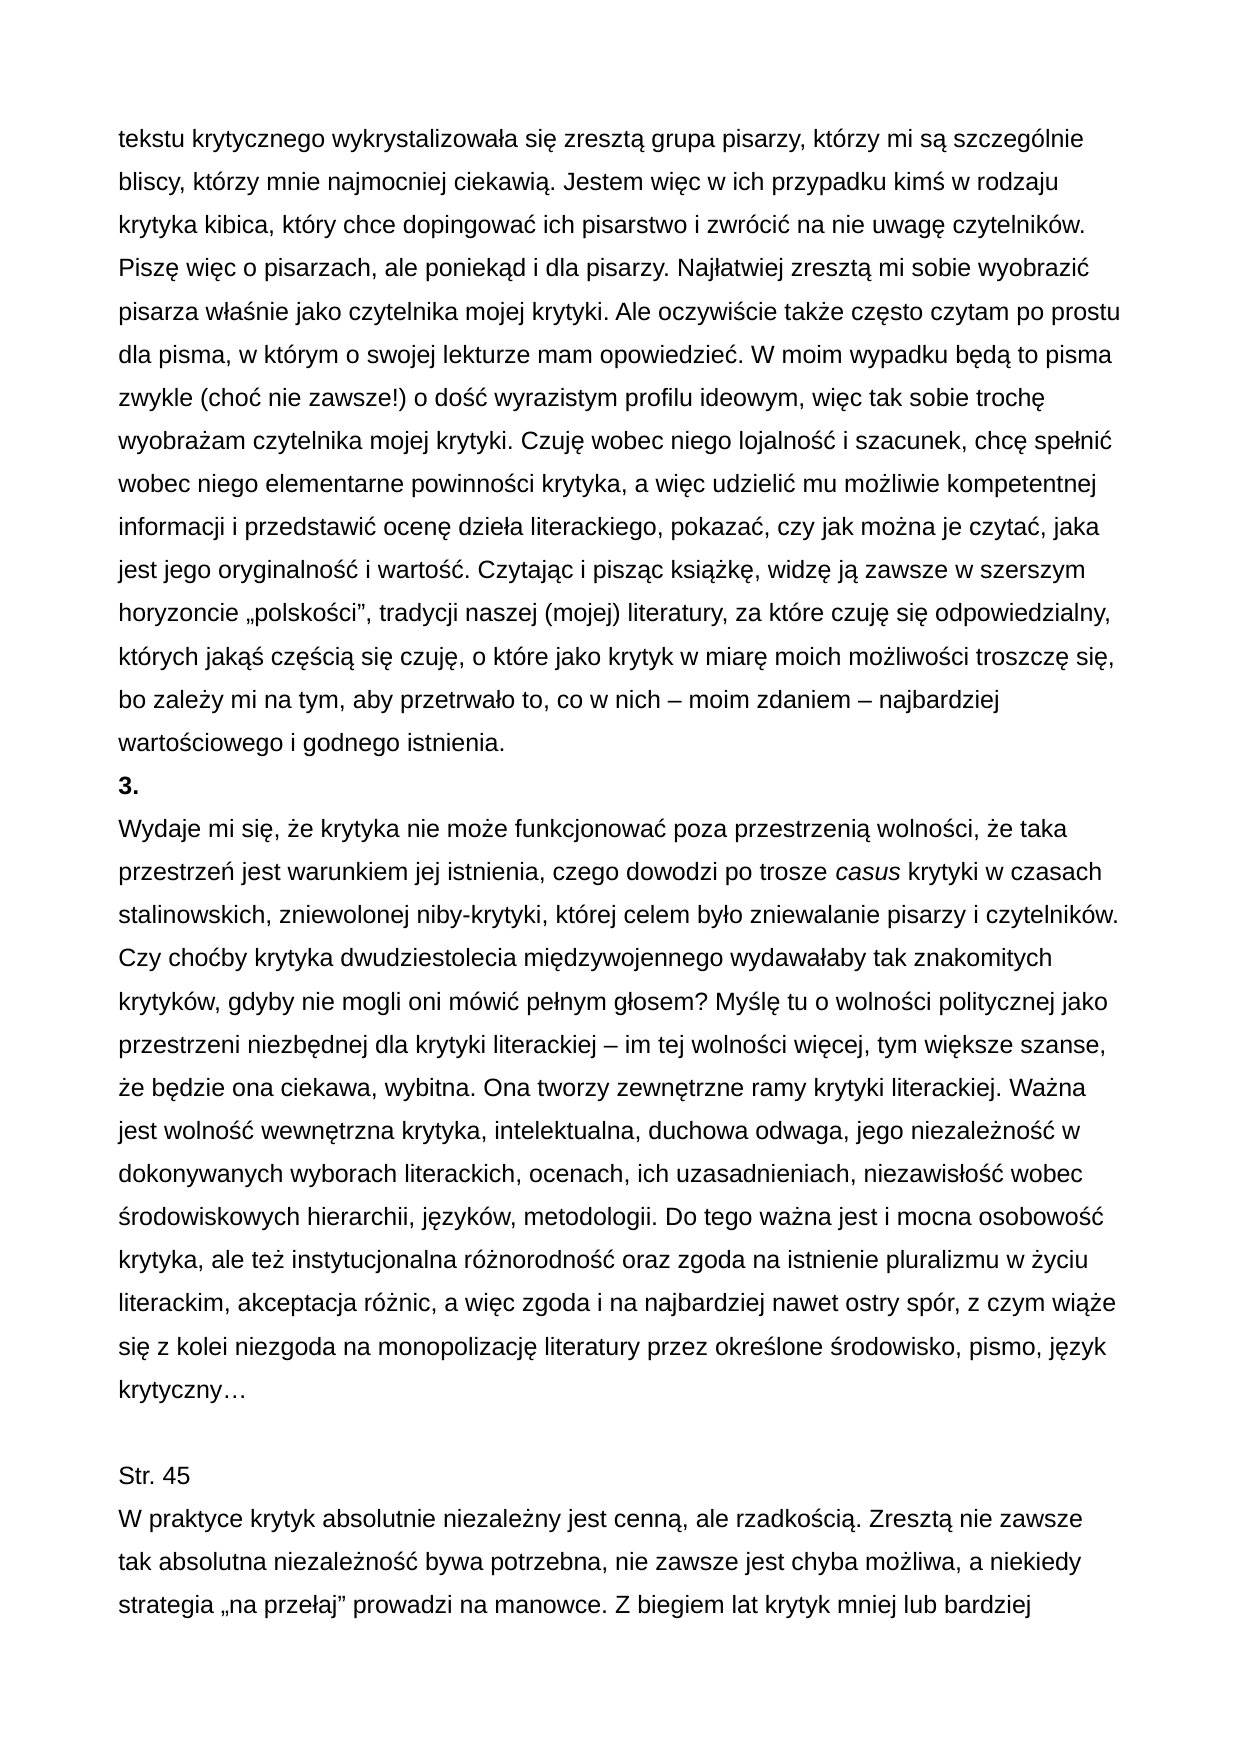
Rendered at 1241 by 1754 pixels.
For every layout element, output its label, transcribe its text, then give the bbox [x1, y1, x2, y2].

subtitle 3. [118, 771, 1122, 800]
text W praktyce krytyk absolutnie niezależny jest cenną, ale rzadkością. Zresztą nie zawsze tak absolutna niezależność bywa potrzebna, nie zawsze jest chyba możliwa, a niekiedy strategia „na przełaj” prowadzi na manowce. Z biegiem lat krytyk mniej lub bardziej [118, 1504, 1122, 1619]
text tekstu krytycznego wykrystalizowała się zresztą grupa pisarzy, którzy mi są szczególnie bliscy, którzy mnie najmocniej ciekawią. Jestem więc w ich przypadku kimś w rodzaju krytyka kibica, który chce dopingować ich pisarstwo i zwrócić na nie uwagę czytelników. Piszę więc o pisarzach, ale poniekąd i dla pisarzy. Najłatwiej zresztą mi sobie wyobrazić pisarza właśnie jako czytelnika mojej krytyki. Ale oczywiście także często czytam po prostu dla pisma, w którym o swojej lekturze mam opowiedzieć. W moim wypadku będą to pisma zwykle (choć nie zawsze!) o dość wyrazistym profilu ideowym, więc tak sobie trochę wyobrażam czytelnika mojej krytyki. Czuję wobec niego lojalność i szacunek, chcę spełnić wobec niego elementarne powinności krytyka, a więc udzielić mu możliwie kompetentnej informacji i przedstawić ocenę dzieła literackiego, pokazać, czy jak można je czytać, jaka jest jego oryginalność i wartość. Czytając i pisząc książkę, widzę ją zawsze w szerszym horyzoncie „polskości”, tradycji naszej (mojej) literatury, za które czuję się odpowiedzialny, których jakąś częścią się czuję, o które jako krytyk w miarę moich możliwości troszczę się, bo zależy mi na tym, aby przetrwało to, co w nich – moim zdaniem – najbardziej wartościowego i godnego istnienia. [118, 124, 1122, 757]
text Wydaje mi się, że krytyka nie może funkcjonować poza przestrzenią wolności, że taka przestrzeń jest warunkiem jej istnienia, czego dowodzi po trosze casus krytyki w czasach stalinowskich, zniewolonej niby-krytyki, której celem było zniewalanie pisarzy i czytelników. Czy choćby krytyka dwudziestolecia międzywojennego wydawałaby tak znakomitych krytyków, gdyby nie mogli oni mówić pełnym głosem? Myślę tu o wolności politycznej jako przestrzeni niezbędnej dla krytyki literackiej – im tej wolności więcej, tym większe szanse, że będzie ona ciekawa, wybitna. Ona tworzy zewnętrzne ramy krytyki literackiej. Ważna jest wolność wewnętrzna krytyka, intelektualna, duchowa odwaga, jego niezależność w dokonywanych wyborach literackich, ocenach, ich uzasadnieniach, niezawisłość wobec środowiskowych hierarchii, języków, metodologii. Do tego ważna jest i mocna osobowość krytyka, ale też instytucjonalna różnorodność oraz zgoda na istnienie pluralizmu w życiu literackim, akceptacja różnic, a więc zgoda i na najbardziej nawet ostry spór, z czym wiąże się z kolei niezgoda na monopolizację literatury przez określone środowisko, pismo, język krytyczny… [118, 814, 1122, 1403]
text Str. 45 [118, 1461, 1122, 1490]
